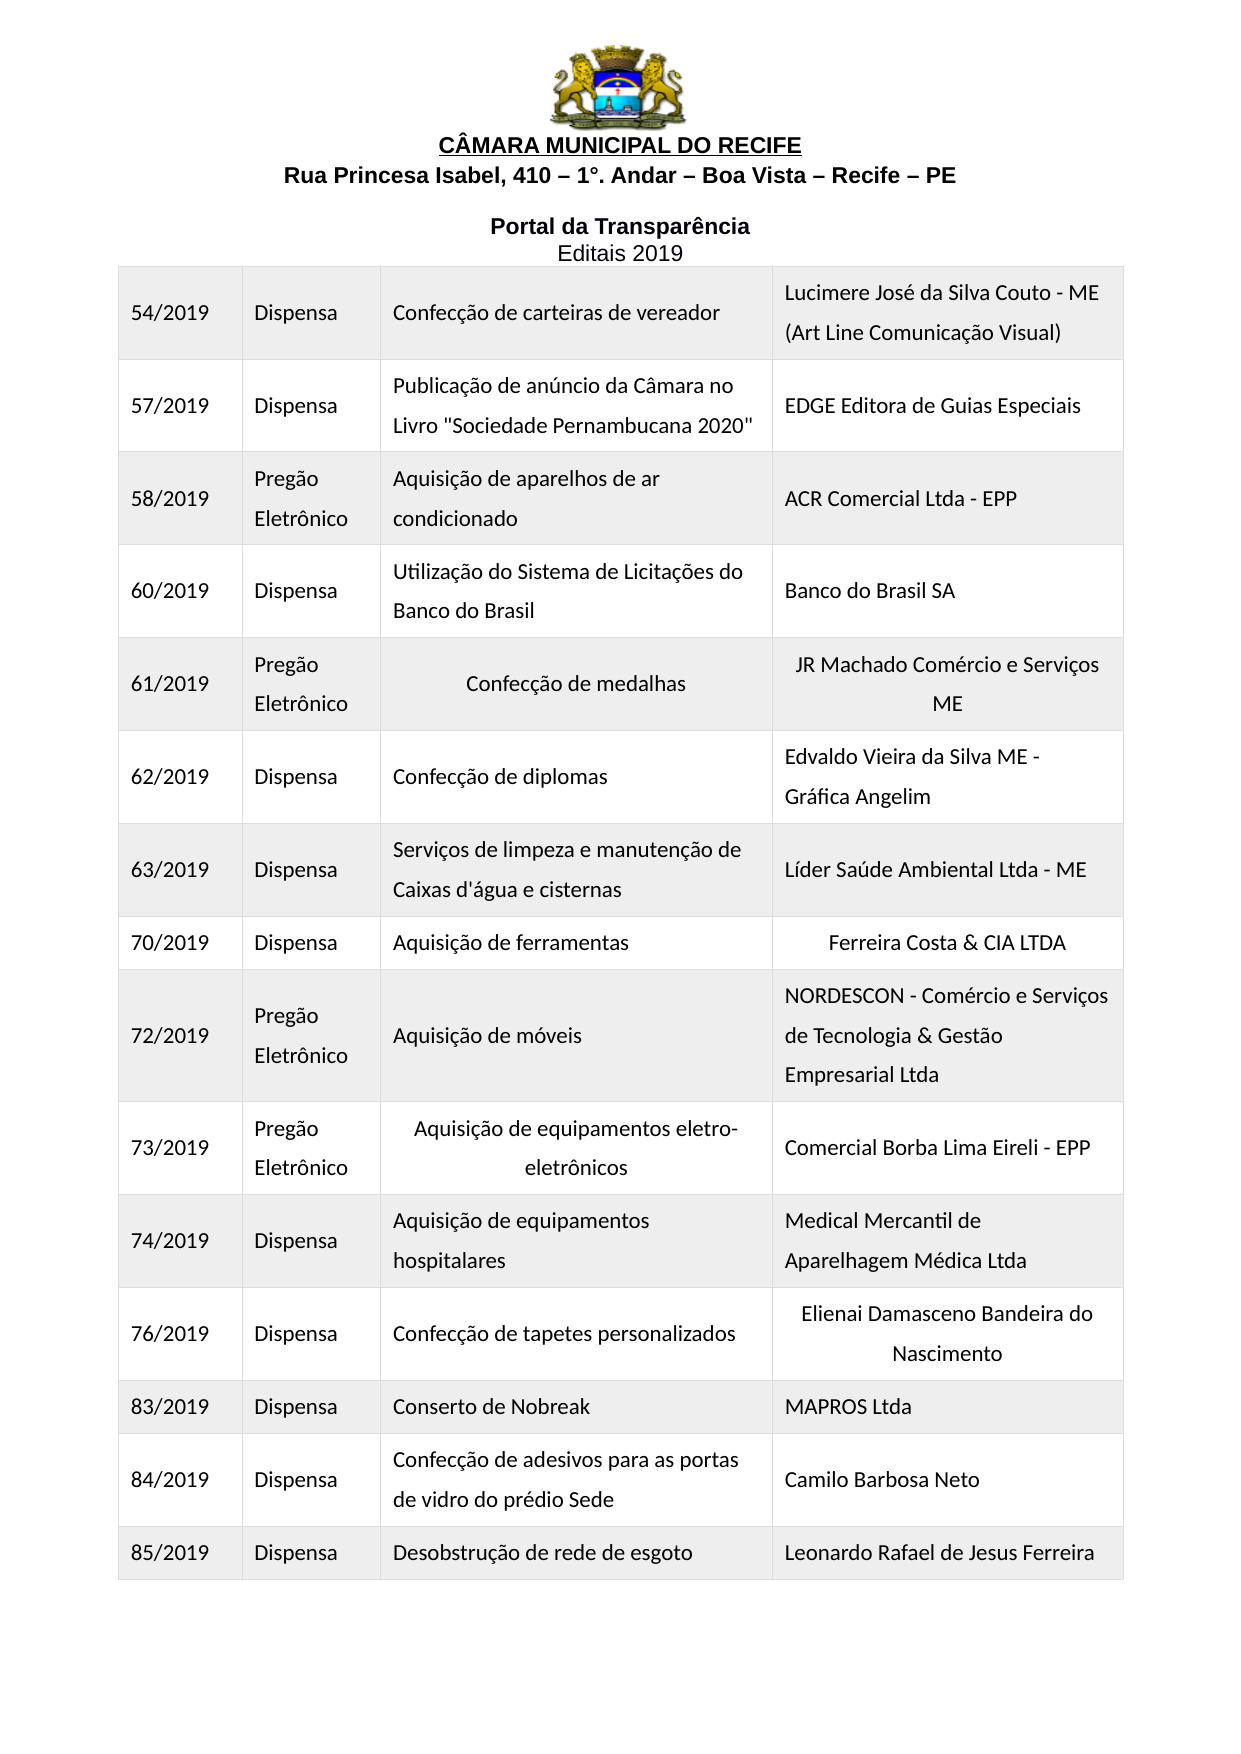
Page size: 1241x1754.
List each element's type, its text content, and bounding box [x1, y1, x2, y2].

table_cell MAPROS Ltda [773, 1381, 1123, 1433]
table_cell Medical Mercantil de Aparelhagem Médica Ltda [773, 1195, 1123, 1287]
table_cell 54/2019 [119, 267, 242, 359]
table_cell Desobstrução de rede de esgoto [381, 1527, 772, 1579]
table_cell 58/2019 [119, 452, 242, 544]
table_cell Aquisição de móveis [381, 970, 772, 1101]
table_cell Confecção de adesivos para as portas de vidro do prédio Sede [381, 1434, 772, 1526]
table_cell 74/2019 [119, 1195, 242, 1287]
table_cell Líder Saúde Ambiental Ltda - ME [773, 824, 1123, 916]
table_cell Conserto de Nobreak [381, 1381, 772, 1433]
table_cell Dispensa [243, 917, 380, 969]
table_cell Aquisição de equipamentos hospitalares [381, 1195, 772, 1287]
table_cell 84/2019 [119, 1434, 242, 1526]
table_cell 70/2019 [119, 917, 242, 969]
table_cell 63/2019 [119, 824, 242, 916]
table_cell Pregão Eletrônico [243, 638, 380, 730]
table_cell Leonardo Rafael de Jesus Ferreira [773, 1527, 1123, 1579]
table_cell Pregão Eletrônico [243, 452, 380, 544]
table_cell Confecção de medalhas [381, 638, 772, 730]
table_cell Dispensa [243, 1381, 380, 1433]
table_cell Dispensa [243, 1288, 380, 1379]
table_cell Dispensa [243, 545, 380, 637]
table_cell EDGE Editora de Guias Especiais [773, 360, 1123, 451]
table_cell 83/2019 [119, 1381, 242, 1433]
table_cell Elienai Damasceno Bandeira do Nascimento [773, 1288, 1123, 1379]
table_cell 60/2019 [119, 545, 242, 637]
table_cell Pregão Eletrônico [243, 1102, 380, 1194]
table_cell JR Machado Comércio e Serviços ME [773, 638, 1123, 730]
table_cell Confecção de diplomas [381, 731, 772, 823]
table_cell Publicação de anúncio da Câmara no Livro "Sociedade Pernambucana 2020" [381, 360, 772, 451]
table_cell Confecção de tapetes personalizados [381, 1288, 772, 1379]
table_cell Aquisição de ferramentas [381, 917, 772, 969]
table_cell Dispensa [243, 1434, 380, 1526]
table_cell Confecção de carteiras de vereador [381, 267, 772, 359]
table_cell Dispensa [243, 1527, 380, 1579]
table_cell Dispensa [243, 360, 380, 451]
table_cell Banco do Brasil SA [773, 545, 1123, 637]
table_cell ACR Comercial Ltda - EPP [773, 452, 1123, 544]
table_cell Dispensa [243, 267, 380, 359]
table_cell 73/2019 [119, 1102, 242, 1194]
table_cell 76/2019 [119, 1288, 242, 1379]
table_cell Ferreira Costa & CIA LTDA [773, 917, 1123, 969]
picture [550, 44, 691, 132]
table_cell 62/2019 [119, 731, 242, 823]
table_cell Pregão Eletrônico [243, 970, 380, 1101]
table_cell Serviços de limpeza e manutenção de Caixas d'água e cisternas [381, 824, 772, 916]
table_cell NORDESCON - Comércio e Serviços de Tecnologia & Gestão Empresarial Ltda [773, 970, 1123, 1101]
table_cell Aquisição de aparelhos de ar condicionado [381, 452, 772, 544]
table_cell 61/2019 [119, 638, 242, 730]
table_cell Aquisição de equipamentos eletro-eletrônicos [381, 1102, 772, 1194]
table_cell Dispensa [243, 1195, 380, 1287]
table_cell Lucimere José da Silva Couto - ME (Art Line Comunicação Visual) [773, 267, 1123, 359]
table_cell Camilo Barbosa Neto [773, 1434, 1123, 1526]
table_cell Edvaldo Vieira da Silva ME - Gráfica Angelim [773, 731, 1123, 823]
table_cell 85/2019 [119, 1527, 242, 1579]
table_cell 72/2019 [119, 970, 242, 1101]
table_cell Comercial Borba Lima Eireli - EPP [773, 1102, 1123, 1194]
table_cell 57/2019 [119, 360, 242, 451]
table_cell Dispensa [243, 824, 380, 916]
table_cell Dispensa [243, 731, 380, 823]
table_cell Utilização do Sistema de Licitações do Banco do Brasil [381, 545, 772, 637]
